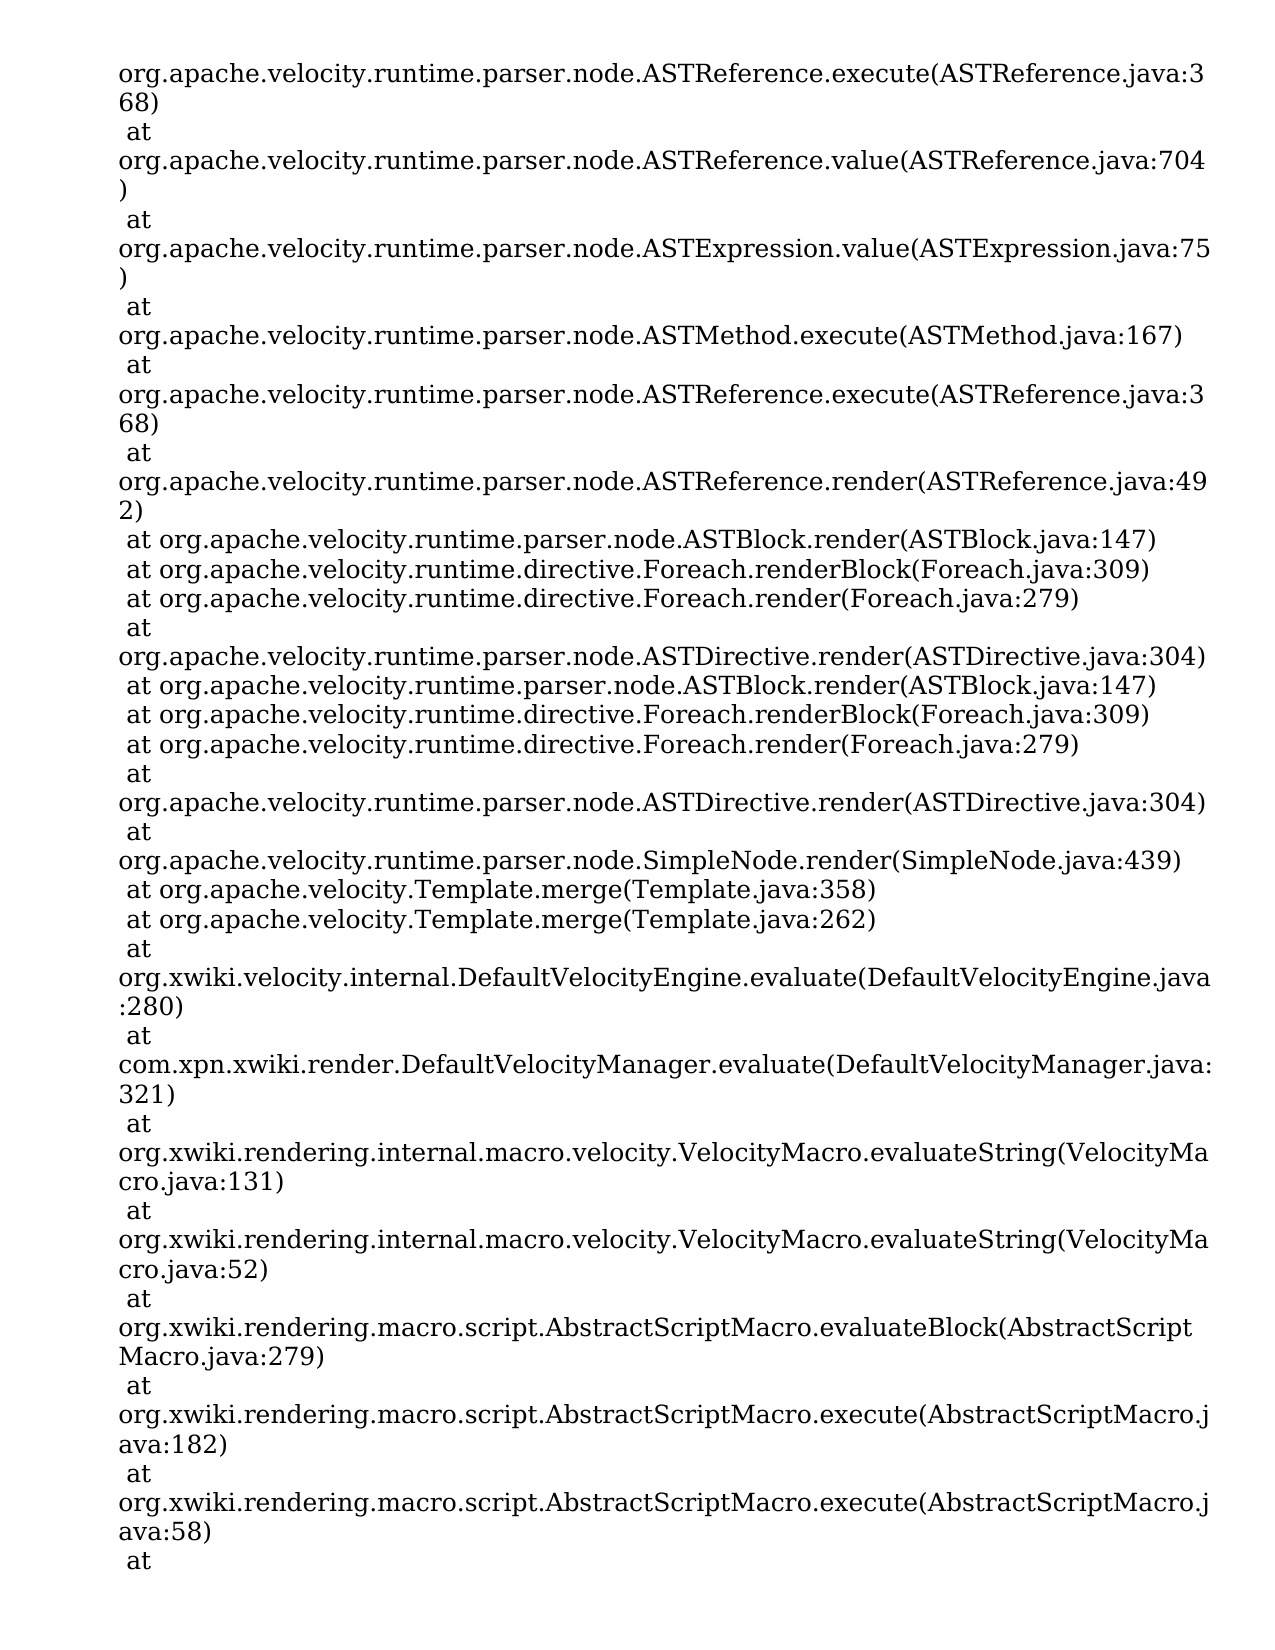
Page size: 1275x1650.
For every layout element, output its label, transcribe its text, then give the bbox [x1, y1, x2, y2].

text org.apache.velocity.runtime.parser.node.ASTReference.execute(ASTReference.java:368) at org.apache.velocity.runtime.parser.node.ASTReference.value(ASTReference.java:704) at org.apache.velocity.runtime.parser.node.ASTExpression.value(ASTExpression.java:75) at org.apache.velocity.runtime.parser.node.ASTMethod.execute(ASTMethod.java:167) at org.apache.velocity.runtime.parser.node.ASTReference.execute(ASTReference.java:368) at org.apache.velocity.runtime.parser.node.ASTReference.render(ASTReference.java:492) at org.apache.velocity.runtime.parser.node.ASTBlock.render(ASTBlock.java:147) at org.apache.velocity.runtime.directive.Foreach.renderBlock(Foreach.java:309) at org.apache.velocity.runtime.directive.Foreach.render(Foreach.java:279) at org.apache.velocity.runtime.parser.node.ASTDirective.render(ASTDirective.java:304) at org.apache.velocity.runtime.parser.node.ASTBlock.render(ASTBlock.java:147) at org.apache.velocity.runtime.directive.Foreach.renderBlock(Foreach.java:309) at org.apache.velocity.runtime.directive.Foreach.render(Foreach.java:279) at org.apache.velocity.runtime.parser.node.ASTDirective.render(ASTDirective.java:304) at org.apache.velocity.runtime.parser.node.SimpleNode.render(SimpleNode.java:439) at org.apache.velocity.Template.merge(Template.java:358) at org.apache.velocity.Template.merge(Template.java:262) at org.xwiki.velocity.internal.DefaultVelocityEngine.evaluate(DefaultVelocityEngine.java:280) at com.xpn.xwiki.render.DefaultVelocityManager.evaluate(DefaultVelocityManager.java:321) at org.xwiki.rendering.internal.macro.velocity.VelocityMacro.evaluateString(VelocityMacro.java:131) at org.xwiki.rendering.internal.macro.velocity.VelocityMacro.evaluateString(VelocityMacro.java:52) at org.xwiki.rendering.macro.script.AbstractScriptMacro.evaluateBlock(AbstractScriptMacro.java:279) at org.xwiki.rendering.macro.script.AbstractScriptMacro.execute(AbstractScriptMacro.java:182) at org.xwiki.rendering.macro.script.AbstractScriptMacro.execute(AbstractScriptMacro.java:58) at [118, 59, 1216, 1576]
